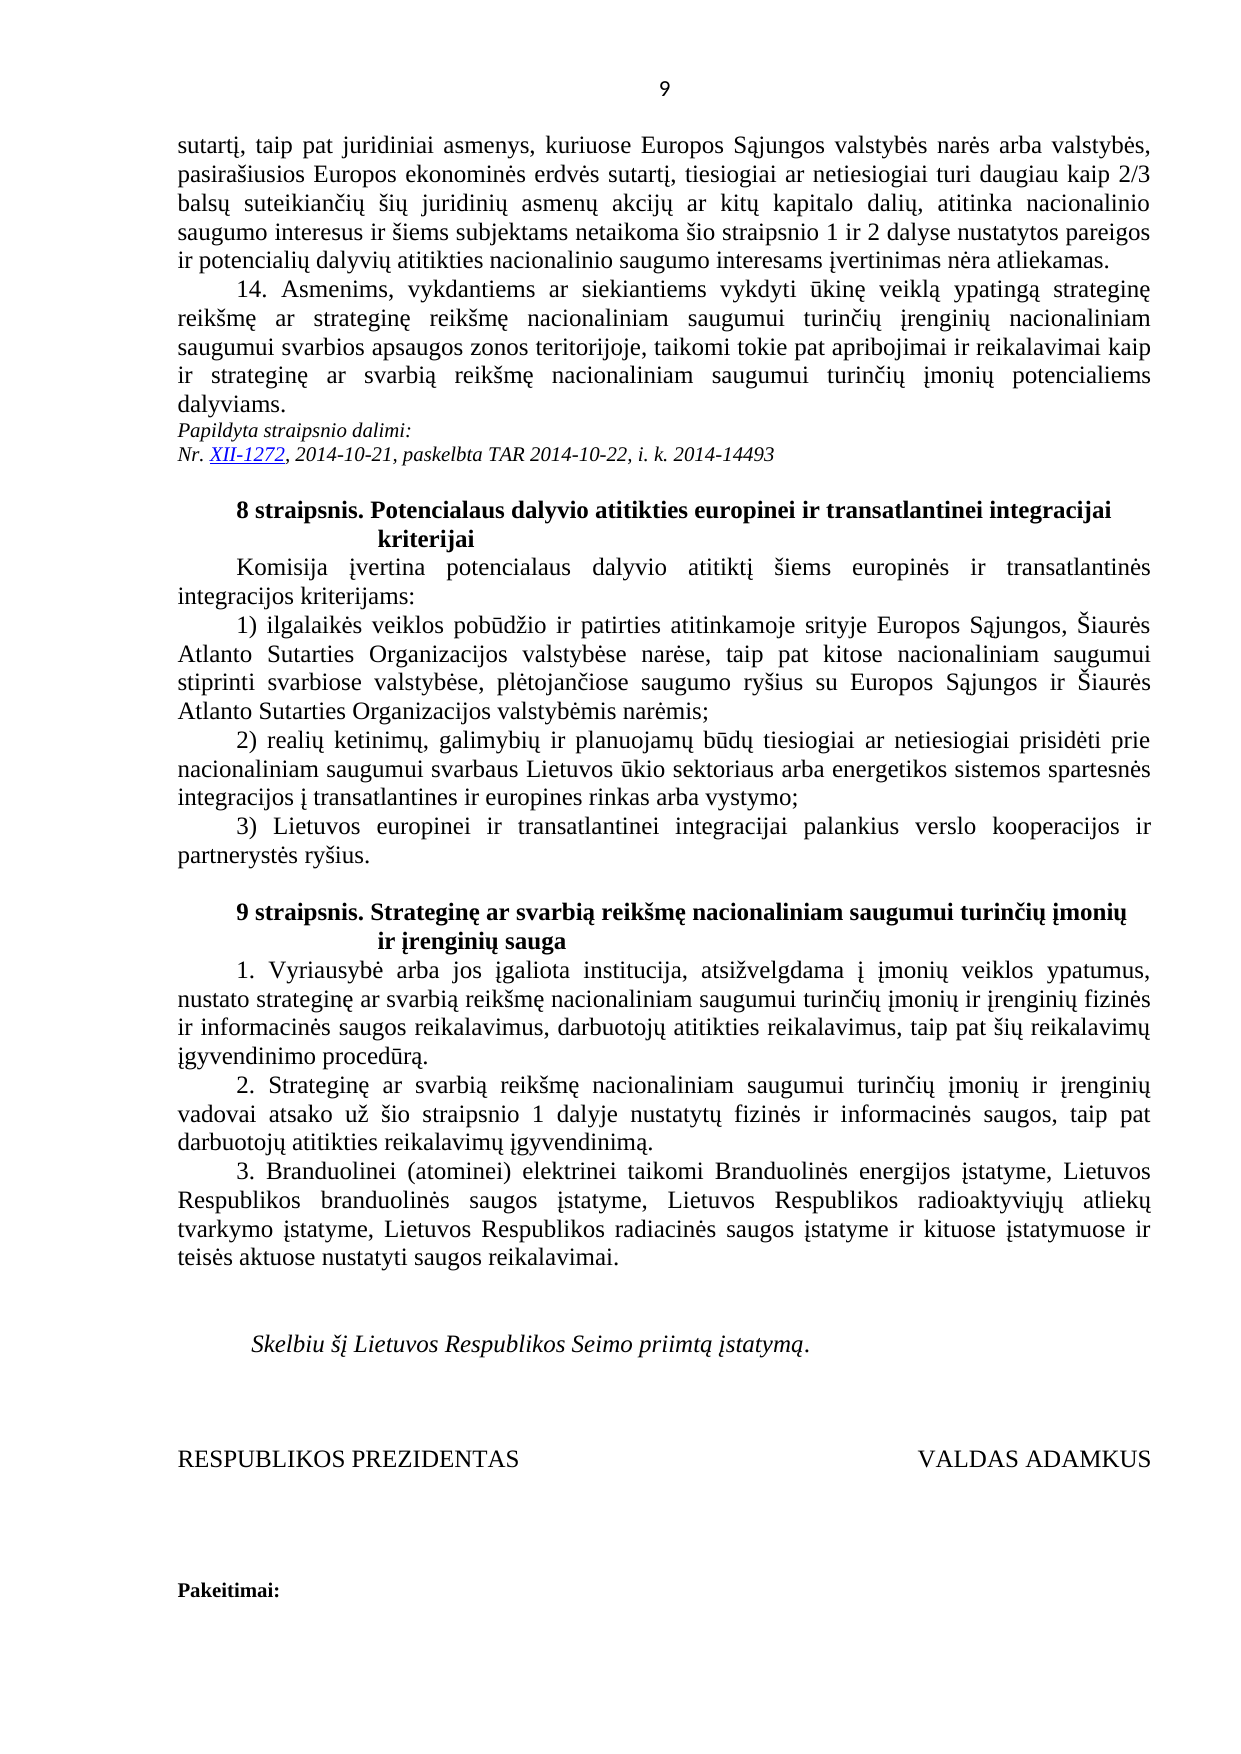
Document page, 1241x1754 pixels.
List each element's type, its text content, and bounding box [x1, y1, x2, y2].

text 2. Strateginę ar svarbią reikšmę nacionaliniam saugumui turinčių įmonių ir įrenginių vadovai atsako už šio straipsnio 1 dalyje nustatytų fizinės ir informacinės saugos, taip pat darbuotojų atitikties reikalavimų įgyvendinimą. [177, 1070, 1152, 1156]
text 2) realių ketinimų, galimybių ir planuojamų būdų tiesiogiai ar netiesiogiai prisidėti prie nacionaliniam saugumui svarbaus Lietuvos ūkio sektoriaus arba energetikos sistemos spartesnės integracijos į transatlantines ir europines rinkas arba vystymo; [177, 725, 1152, 811]
text 3) Lietuvos europinei ir transatlantinei integracijai palankius verslo kooperacijos ir partnerystės ryšius. [177, 811, 1152, 869]
text sutartį, taip pat juridiniai asmenys, kuriuose Europos Sąjungos valstybės narės arba valstybės, pasirašiusios Europos ekonominės erdvės sutartį, tiesiogiai ar netiesiogiai turi daugiau kaip 2/3 balsų suteikiančių šių juridinių asmenų akcijų ar kitų kapitalo dalių, atitinka nacionalinio saugumo interesus ir šiems subjektams netaikoma šio straipsnio 1 ir 2 dalyse nustatytos pareigos ir potencialių dalyvių atitikties nacionalinio saugumo interesams įvertinimas nėra atliekamas. [177, 131, 1152, 274]
text Pakeitimai: [177, 1578, 1152, 1602]
text Skelbiu šį Lietuvos Respublikos Seimo priimtą įstatymą. [177, 1329, 1152, 1357]
text 1) ilgalaikės veiklos pobūdžio ir patirties atitinkamoje srityje Europos Sąjungos, Šiaurės Atlanto Sutarties Organizacijos valstybėse narėse, taip pat kitose nacionaliniam saugumui stiprinti svarbiose valstybėse, plėtojančiose saugumo ryšius su Europos Sąjungos ir Šiaurės Atlanto Sutarties Organizacijos valstybėmis narėmis; [177, 610, 1152, 725]
text 8 straipsnis. Potencialaus dalyvio atitikties europinei ir transatlantinei integracijai kriterijai [236, 495, 1152, 552]
text RESPUBLIKOS PREZIDENTAS VALDAS ADAMKUS [177, 1444, 1152, 1472]
text 14. Asmenims, vykdantiems ar siekiantiems vykdyti ūkinę veiklą ypatingą strateginę reikšmę ar strateginę reikšmę nacionaliniam saugumui turinčių įrenginių nacionaliniam saugumui svarbios apsaugos zonos teritorijoje, taikomi tokie pat apribojimai ir reikalavimai kaip ir strateginę ar svarbią reikšmę nacionaliniam saugumui turinčių įmonių potencialiems dalyviams. [177, 274, 1152, 418]
text Papildyta straipsnio dalimi: [177, 418, 1152, 442]
text Nr. XII-1272, 2014-10-21, paskelbta TAR 2014-10-22, i. k. 2014-14493 [177, 442, 1152, 466]
text 1. Vyriausybė arba jos įgaliota institucija, atsižvelgdama į įmonių veiklos ypatumus, nustato strateginę ar svarbią reikšmę nacionaliniam saugumui turinčių įmonių ir įrenginių fizinės ir informacinės saugos reikalavimus, darbuotojų atitikties reikalavimus, taip pat šių reikalavimų įgyvendinimo procedūrą. [177, 955, 1152, 1070]
text 3. Branduolinei (atominei) elektrinei taikomi Branduolinės energijos įstatyme, Lietuvos Respublikos branduolinės saugos įstatyme, Lietuvos Respublikos radioaktyviųjų atliekų tvarkymo įstatyme, Lietuvos Respublikos radiacinės saugos įstatyme ir kituose įstatymuose ir teisės aktuose nustatyti saugos reikalavimai. [177, 1156, 1152, 1271]
text 9 straipsnis. Strateginę ar svarbią reikšmę nacionaliniam saugumui turinčių įmonių ir įrenginių sauga [236, 897, 1152, 955]
text Komisija įvertina potencialaus dalyvio atitiktį šiems europinės ir transatlantinės integracijos kriterijams: [177, 552, 1152, 610]
